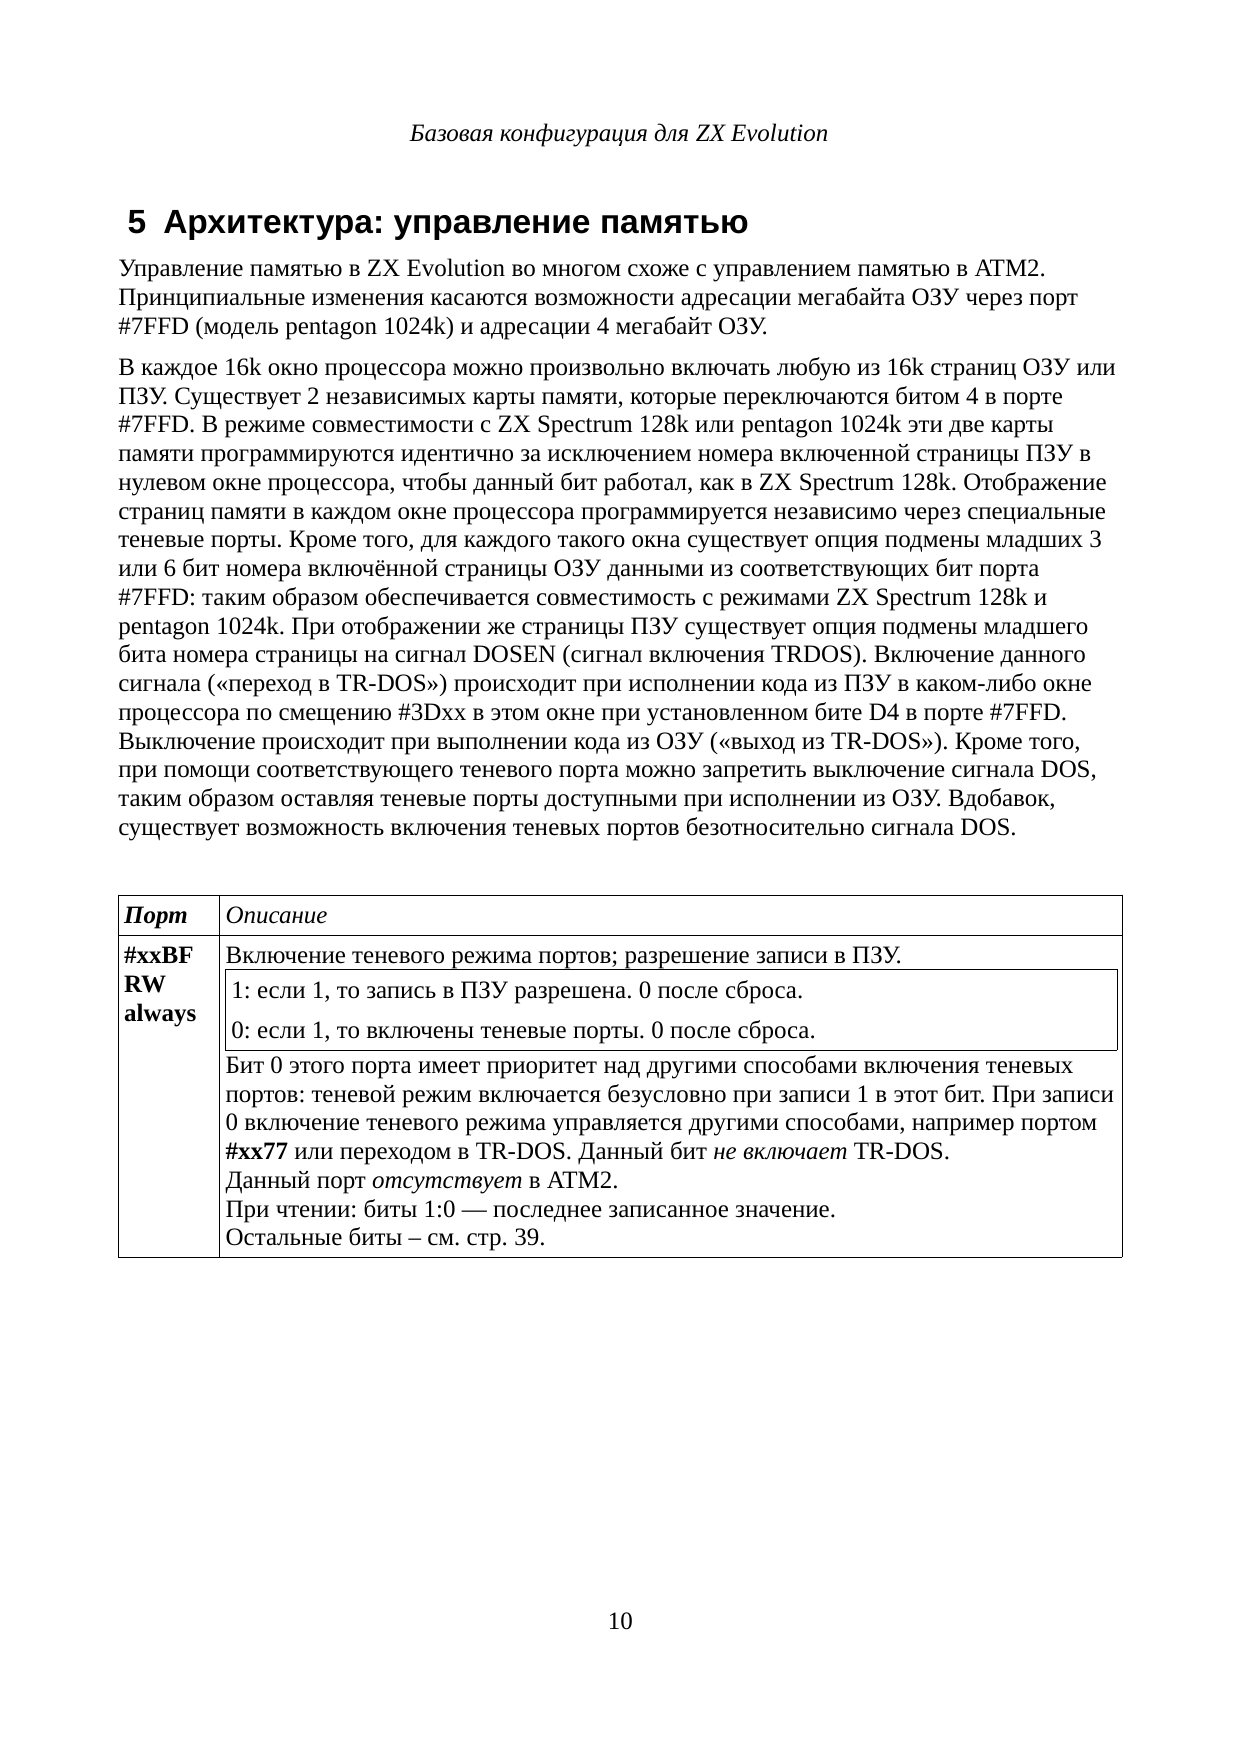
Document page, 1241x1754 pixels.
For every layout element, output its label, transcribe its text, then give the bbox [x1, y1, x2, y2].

table_header 1: если 1, то запись в ПЗУ разрешена. 0 после сброса. [226, 970, 1117, 1010]
table_cell 0: если 1, то включены теневые порты. 0 после сброса. [226, 1010, 1117, 1050]
table_cell #xxBF RW always [119, 936, 219, 1257]
table_header Порт [119, 896, 219, 935]
table_header Описание [220, 896, 1122, 935]
table_cell Включение теневого режима портов; разрешение записи в ПЗУ. Бит 0 этого порта имеет приоритет над другими способами включения теневых портов: теневой режим включается безусловно при записи 1 в этот бит. При записи 0 включение теневого режима управляется другими способами, например портом #xx77 или переходом в TR-DOS. Данный бит не включает TR-DOS. Данный порт отсутствует в ATM2. При чтении: биты 1:0 — последнее записанное значение. Остальные биты – см. стр. 39. [220, 936, 1122, 1257]
subtitle Архитектура: управление памятью [118, 202, 1122, 241]
text Управление памятью в ZX Evolution во многом схоже с управлением памятью в ATM2. Принципиальные изменения касаются возможности адресации мегабайта ОЗУ через порт #7FFD (модель pentagon 1024k) и адресации 4 мегабайт ОЗУ. [118, 253, 1122, 339]
text В каждое 16k окно процессора можно произвольно включать любую из 16k страниц ОЗУ или ПЗУ. Существует 2 независимых карты памяти, которые переключаются битом 4 в порте #7FFD. В режиме совместимости с ZX Spectrum 128k или pentagon 1024k эти две карты памяти программируются идентично за исключением номера включенной страницы ПЗУ в нулевом окне процессора, чтобы данный бит работал, как в ZX Spectrum 128k. Отображение страниц памяти в каждом окне процессора программируется независимо через специальные теневые порты. Кроме того, для каждого такого окна существует опция подмены младших 3 или 6 бит номера включённой страницы ОЗУ данными из соответствующих бит порта #7FFD: таким образом обеспечивается совместимость с режимами ZX Spectrum 128k и pentagon 1024k. При отображении же страницы ПЗУ существует опция подмены младшего бита номера страницы на сигнал DOSEN (сигнал включения TRDOS). Включение данного сигнала («переход в TR-DOS») происходит при исполнении кода из ПЗУ в каком-либо окне процессора по смещению #3Dxx в этом окне при установленном бите D4 в порте #7FFD. Выключение происходит при выполнении кода из ОЗУ («выход из TR-DOS»). Кроме того, при помощи соответствующего теневого порта можно запретить выключение сигнала DOS, таким образом оставляя теневые порты доступными при исполнении из ОЗУ. Вдобавок, существует возможность включения теневых портов безотносительно сигнала DOS. [118, 352, 1122, 841]
